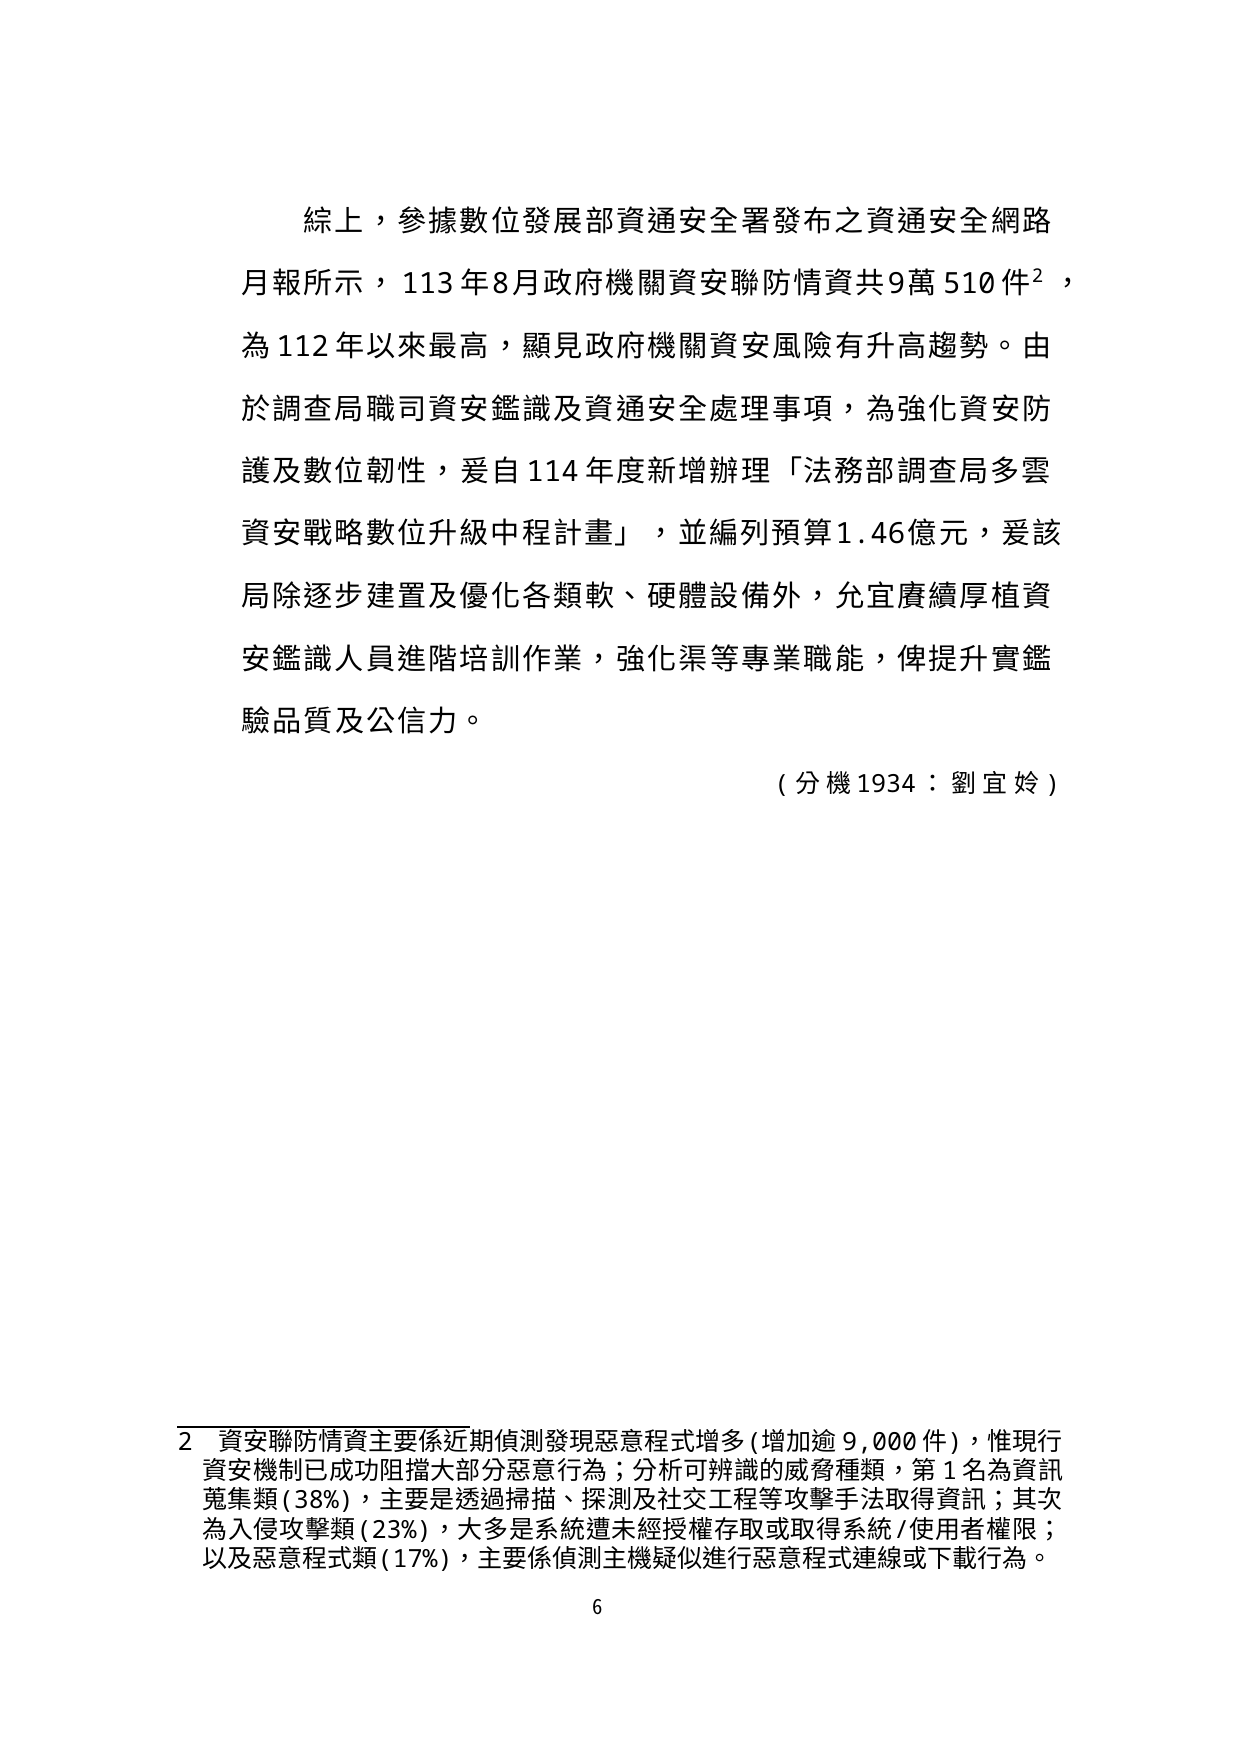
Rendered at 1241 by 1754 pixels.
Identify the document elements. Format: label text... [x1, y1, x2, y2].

text 資安聯防情資主要係近期偵測發現惡意程式增多(增加逾9,000件)，惟現行資安機制已成功阻擋大部分惡意行為；分析可辨識的威脅種類，第1名為資訊蒐集類(38%)，主要是透過掃描、探測及社交工程等攻擊手法取得資訊；其次為入侵攻擊類(23%)，大多是系統遭未經授權存取或取得系統/使用者權限；以及惡意程式類(17%)，主要係偵測主機疑似進行惡意程式連線或下載行為。 [177, 1427, 1063, 1573]
text (分機1934：劉宜姈) [177, 740, 1063, 802]
text 綜上，參據數位發展部資通安全署發布之資通安全網路月報所示，113年8月政府機關資安聯防情資共9萬510件，為112年以來最高，顯見政府機關資安風險有升高趨勢。由於調查局職司資安鑑識及資通安全處理事項，為強化資安防護及數位韌性，爰自114年度新增辦理「法務部調查局多雲資安戰略數位升級中程計畫」，並編列預算1.46億元，爰該局除逐步建置及優化各類軟、硬體設備外，允宜賡續厚植資安鑑識人員進階培訓作業，強化渠等專業職能，俾提升實鑑驗品質及公信力。 [236, 177, 1063, 740]
